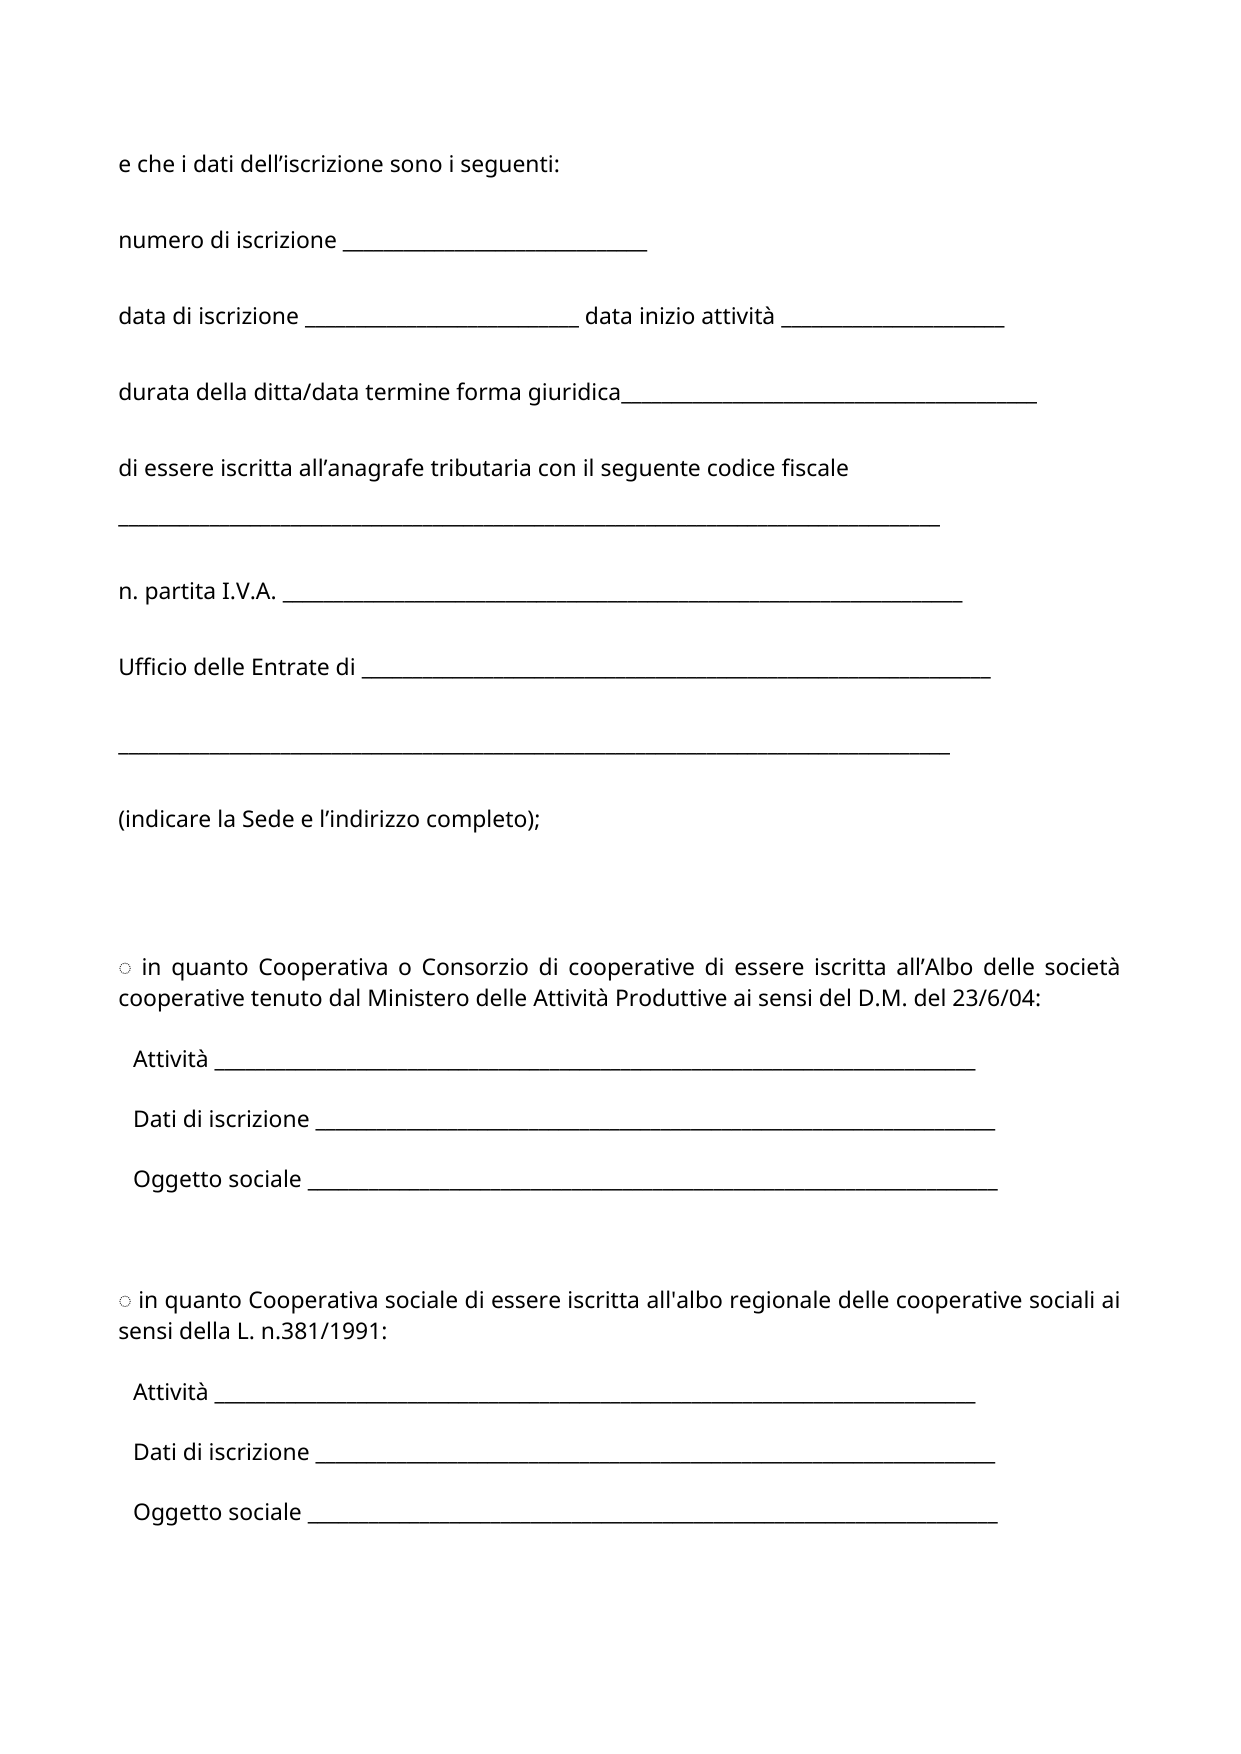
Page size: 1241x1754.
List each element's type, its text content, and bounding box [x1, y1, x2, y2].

text Attività ___________________________________________________________________________ [133, 1043, 1122, 1074]
text numero di iscrizione ______________________________ [118, 224, 1122, 255]
text __________________________________________________________________________________ [118, 727, 1122, 758]
text Attività ___________________________________________________________________________ [133, 1376, 1122, 1407]
text durata della ditta/data termine forma giuridica_________________________________________ [118, 376, 1122, 407]
text 󠄅 in quanto Cooperativa o Consorzio di cooperative di essere iscritta all’Albo delle società cooperative tenuto dal Ministero delle Attività Produttive ai sensi del D.M. del 23/6/04: [118, 951, 1122, 1013]
text Ufficio delle Entrate di ______________________________________________________________ [118, 651, 1122, 682]
text Dati di iscrizione ___________________________________________________________________ [133, 1103, 1122, 1134]
text Oggetto sociale ____________________________________________________________________ [133, 1163, 1122, 1195]
text e che i dati dell’iscrizione sono i seguenti: [118, 148, 1122, 179]
text n. partita I.V.A. ___________________________________________________________________ [118, 575, 1122, 606]
text di essere iscritta all’anagrafe tributaria con il seguente codice fiscale _________________________________________________________________________________ [118, 452, 1122, 530]
text data di iscrizione ___________________________ data inizio attività ______________________ [118, 300, 1122, 331]
text (indicare la Sede e l’indirizzo completo); [118, 803, 1122, 834]
text 󠄅 in quanto Cooperativa sociale di essere iscritta all'albo regionale delle cooperative sociali ai sensi della L. n.381/1991: [118, 1284, 1122, 1346]
text Oggetto sociale ____________________________________________________________________ [133, 1496, 1122, 1528]
text Dati di iscrizione ___________________________________________________________________ [133, 1436, 1122, 1467]
